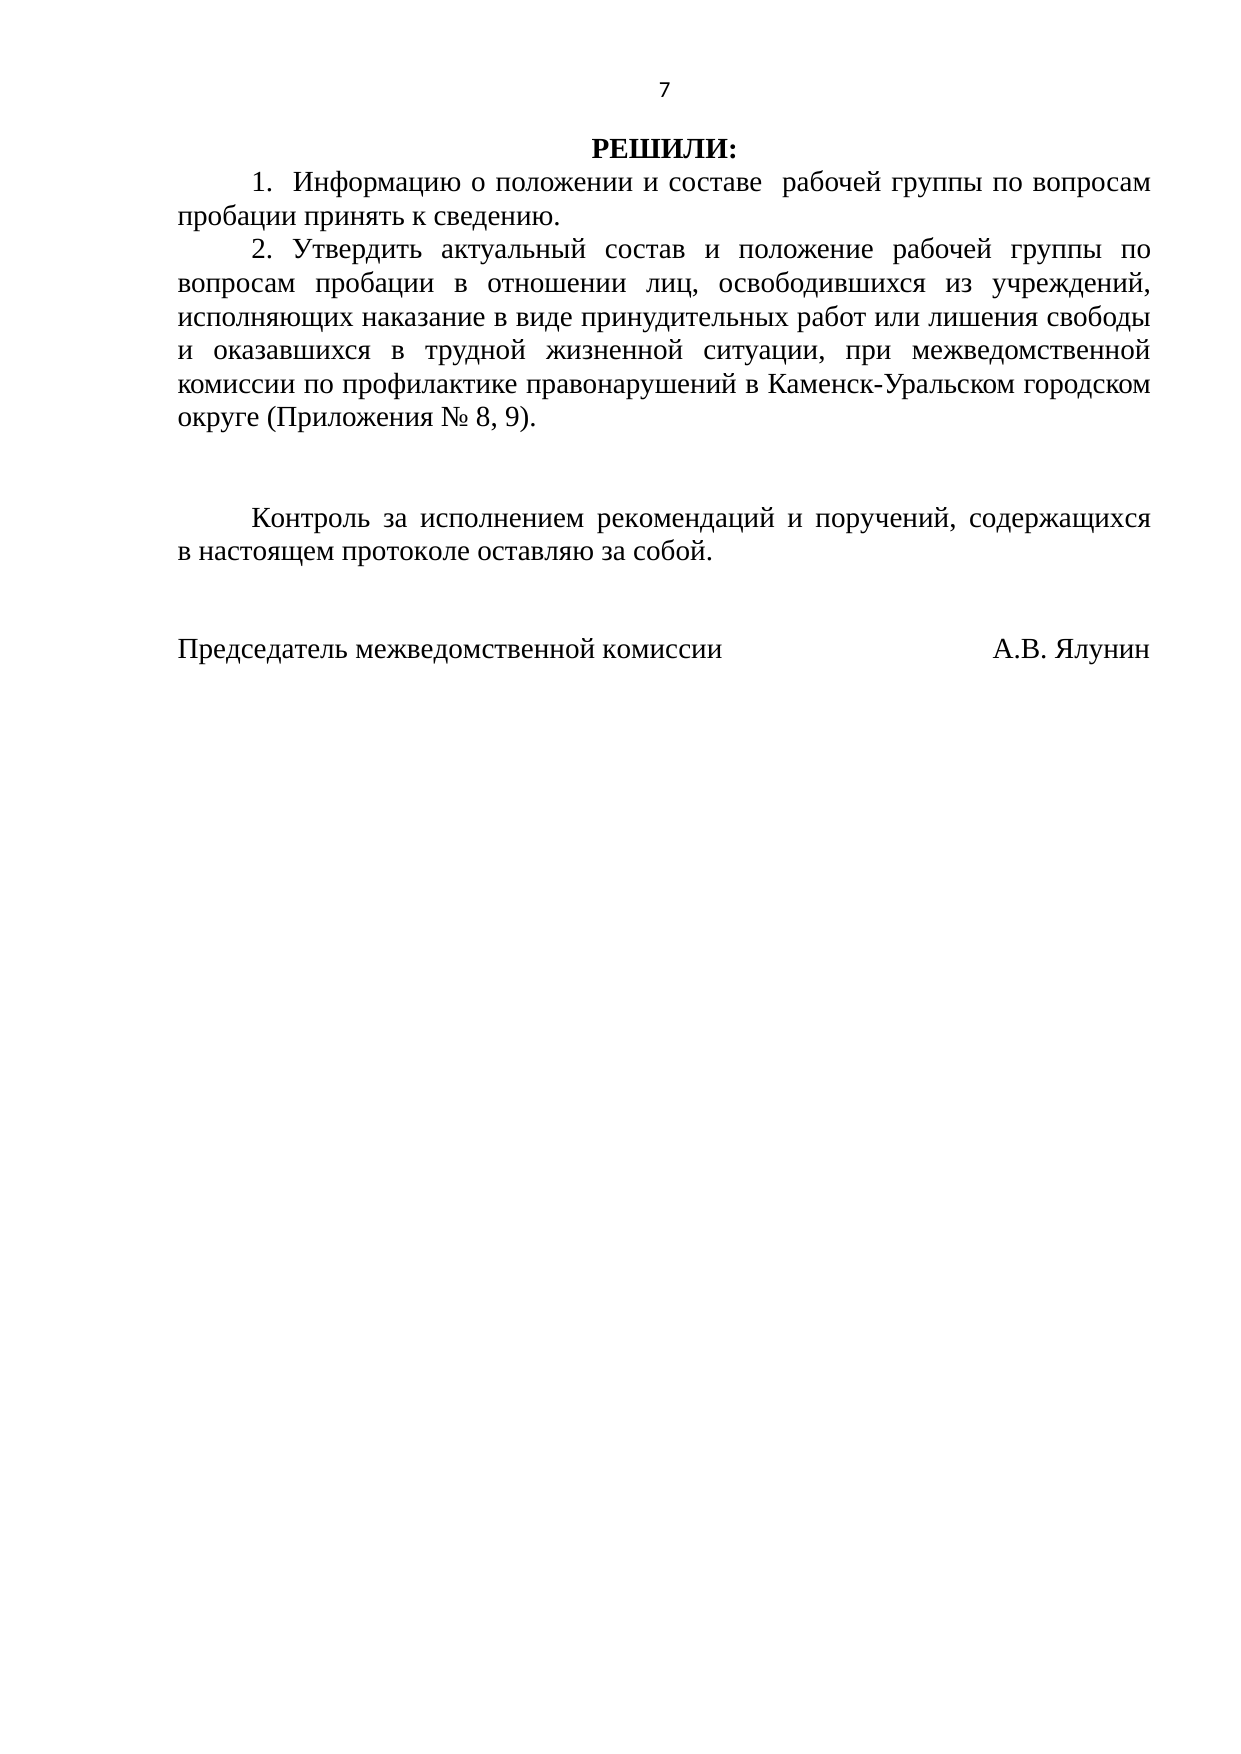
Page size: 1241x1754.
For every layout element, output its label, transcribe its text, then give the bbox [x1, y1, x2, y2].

text Контроль за исполнением рекомендаций и поручений, содержащихся в настоящем протоколе оставляю за собой. [177, 500, 1152, 567]
text 2. Утвердить актуальный состав и положение рабочей группы по вопросам пробации в отношении лиц, освободившихся из учреждений, исполняющих наказание в виде принудительных работ или лишения свободы и оказавшихся в трудной жизненной ситуации, при межведомственной комиссии по профилактике правонарушений в Каменск-Уральском городском округе (Приложения № 8, 9). [177, 232, 1152, 433]
text 1. Информацию о положении и составе рабочей группы по вопросам пробации принять к сведению. [177, 164, 1152, 232]
text Председатель межведомственной комиссии А.В. Ялунин [177, 631, 1152, 665]
text РЕШИЛИ: [177, 131, 1152, 164]
